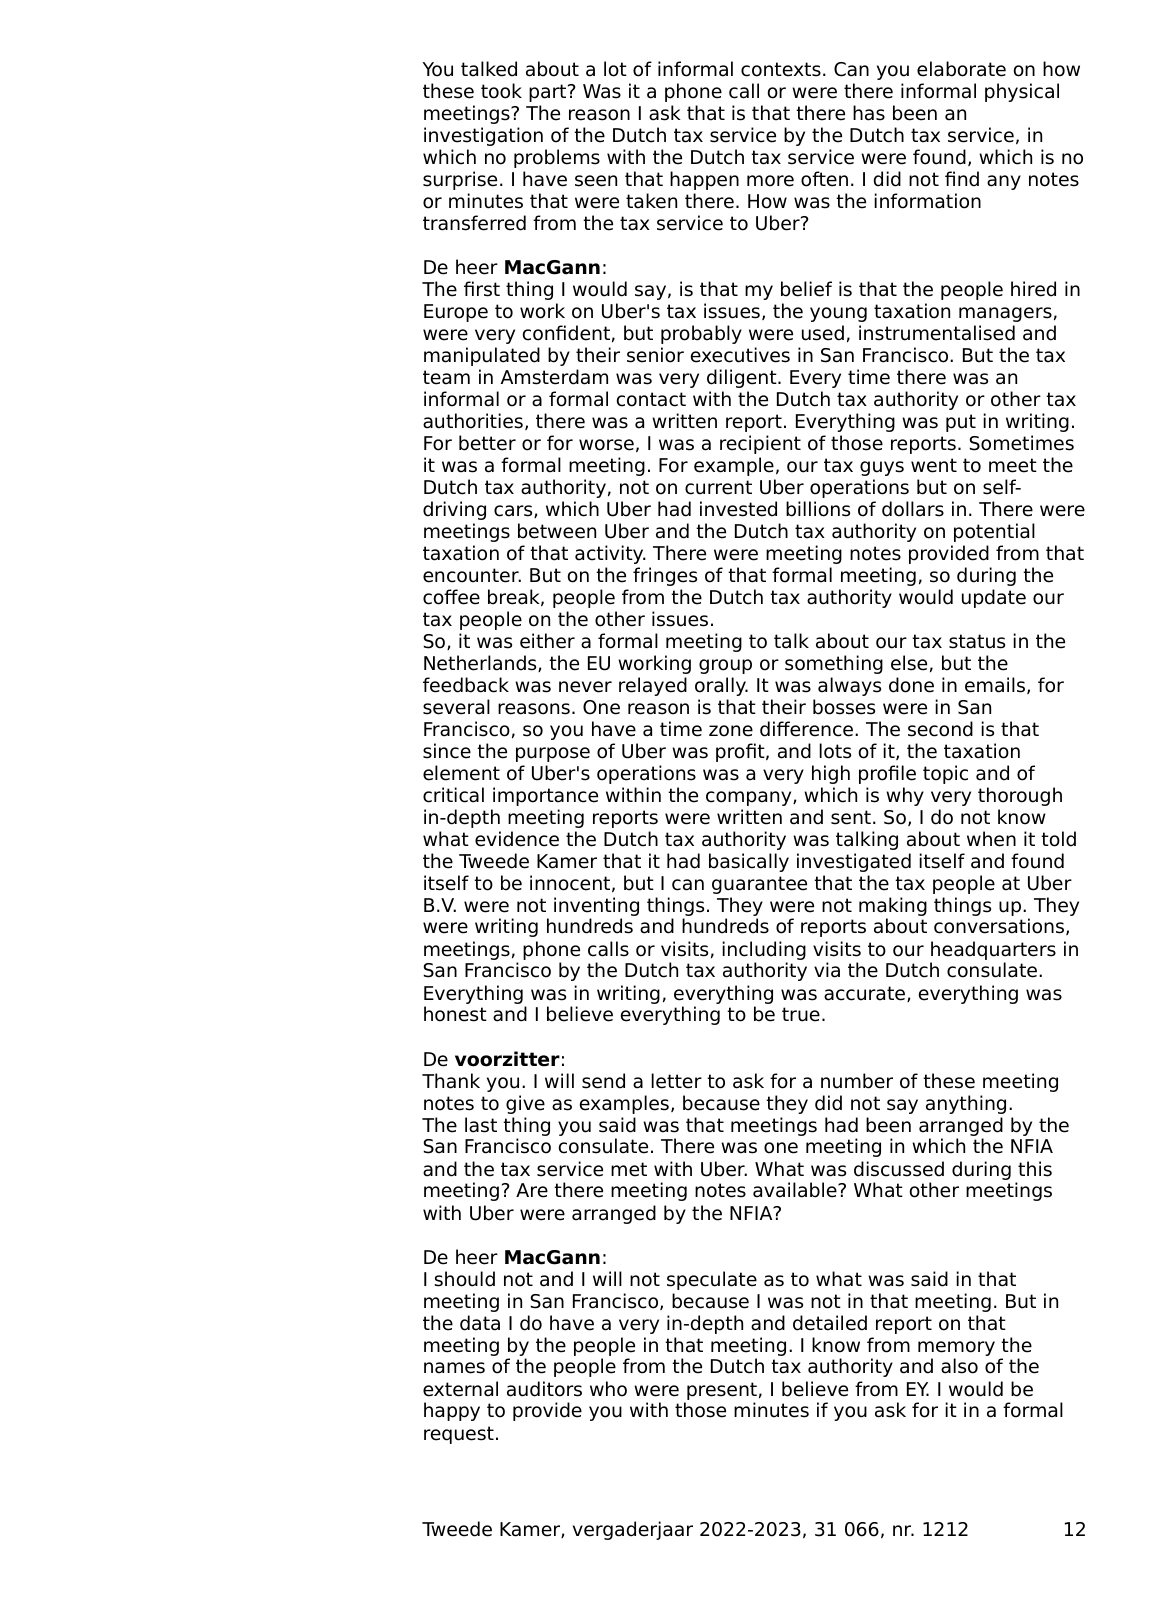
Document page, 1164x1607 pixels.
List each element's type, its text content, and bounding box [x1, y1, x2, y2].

text I should not and I will not speculate as to what was said in that meeting in San Francisco, because I was not in that meeting. But in the data I do have a very in-depth and detailed report on that meeting by the people in that meeting. I know from memory the names of the people from the Dutch tax authority and also of the external auditors who were present, I believe from EY. I would be happy to provide you with those minutes if you ask for it in a formal request. [422, 1268, 1087, 1444]
text De voorzitter: [422, 1048, 1087, 1071]
text So, it was either a formal meeting to talk about our tax status in the Netherlands, the EU working group or something else, but the feedback was never relayed orally. It was always done in emails, for several reasons. One reason is that their bosses were in San Francisco, so you have a time zone difference. The second is that since the purpose of Uber was profit, and lots of it, the taxation element of Uber's operations was a very high profile topic and of critical importance within the company, which is why very thorough in-depth meeting reports were written and sent. So, I do not know what evidence the Dutch tax authority was talking about when it told the Tweede Kamer that it had basically investigated itself and found itself to be innocent, but I can guarantee that the tax people at Uber B.V. were not inventing things. They were not making things up. They were writing hundreds and hundreds of reports about conversations, meetings, phone calls or visits, including visits to our headquarters in San Francisco by the Dutch tax authority via the Dutch consulate. Everything was in writing, everything was accurate, everything was honest and I believe everything to be true. [422, 631, 1087, 1026]
text De heer MacGann: [422, 257, 1087, 279]
text You talked about a lot of informal contexts. Can you elaborate on how these took part? Was it a phone call or were there informal physical meetings? The reason I ask that is that there has been an investigation of the Dutch tax service by the Dutch tax service, in which no problems with the Dutch tax service were found, which is no surprise. I have seen that happen more often. I did not find any notes or minutes that were taken there. How was the information transferred from the tax service to Uber? [422, 59, 1087, 235]
text Thank you. I will send a letter to ask for a number of these meeting notes to give as examples, because they did not say anything. [422, 1071, 1087, 1114]
text De heer MacGann: [422, 1247, 1087, 1268]
text The last thing you said was that meetings had been arranged by the San Francisco consulate. There was one meeting in which the NFIA and the tax service met with Uber. What was discussed during this meeting? Are there meeting notes available? What other meetings with Uber were arranged by the NFIA? [422, 1114, 1087, 1224]
text The first thing I would say, is that my belief is that the people hired in Europe to work on Uber's tax issues, the young taxation managers, were very confident, but probably were used, instrumentalised and manipulated by their senior executives in San Francisco. But the tax team in Amsterdam was very diligent. Every time there was an informal or a formal contact with the Dutch tax authority or other tax authorities, there was a written report. Everything was put in writing. For better or for worse, I was a recipient of those reports. Sometimes it was a formal meeting. For example, our tax guys went to meet the Dutch tax authority, not on current Uber operations but on self-driving cars, which Uber had invested billions of dollars in. There were meetings between Uber and the Dutch tax authority on potential taxation of that activity. There were meeting notes provided from that encounter. But on the fringes of that formal meeting, so during the coffee break, people from the Dutch tax authority would update our tax people on the other issues. [422, 279, 1087, 631]
